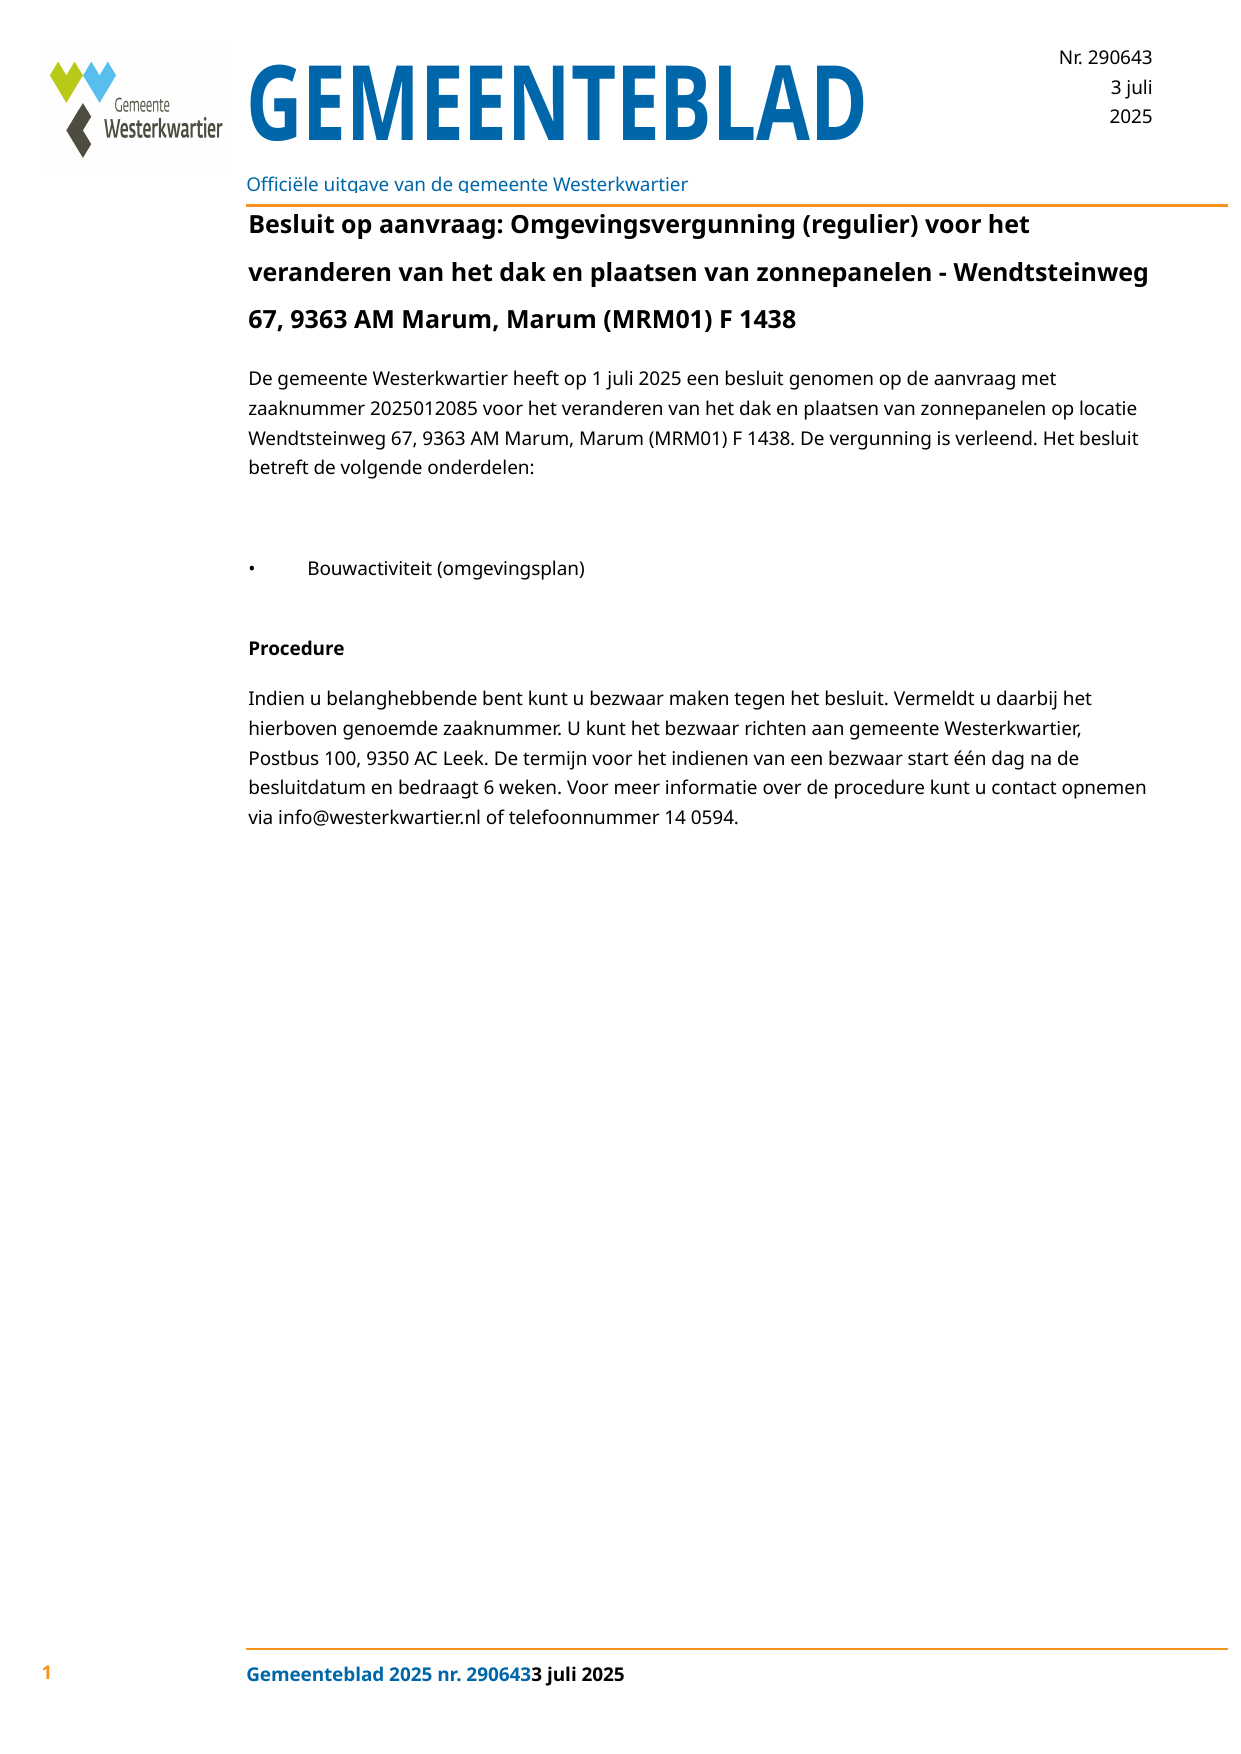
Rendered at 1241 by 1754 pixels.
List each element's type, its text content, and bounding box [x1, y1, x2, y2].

text De gemeente Westerkwartier heeft op 1 juli 2025 een besluit genomen op de aanvraag met zaaknummer 2025012085 voor het veranderen van het dak en plaatsen van zonnepanelen op locatie Wendtsteinweg 67, 9363 AM Marum, Marum (MRM01) F 1438. De vergunning is verleend. Het besluit betreft de volgende onderdelen: [248, 366, 1152, 480]
list Bouwactiviteit (omgevingsplan) [248, 555, 1152, 581]
text Besluit op aanvraag: Omgevingsvergunning (regulier) voor het veranderen van het dak en plaatsen van zonnepanelen - Wendtsteinweg 67, 9363 AM Marum, Marum (MRM01) F 1438 [248, 207, 1152, 336]
text Indien u belanghebbende bent kunt u bezwaar maken tegen het besluit. Vermeldt u daarbij het hierboven genoemde zaaknummer. U kunt het bezwaar richten aan gemeente Westerkwartier, Postbus 100, 9350 AC Leek. De termijn voor het indienen van een bezwaar start één dag na de besluitdatum en bedraagt 6 weken. Voor meer informatie over de procedure kunt u contact opnemen via info@westerkwartier.nl of telefoonnummer 14 0594. [248, 686, 1152, 829]
text Procedure [248, 635, 1152, 661]
picture [41, 47, 231, 172]
